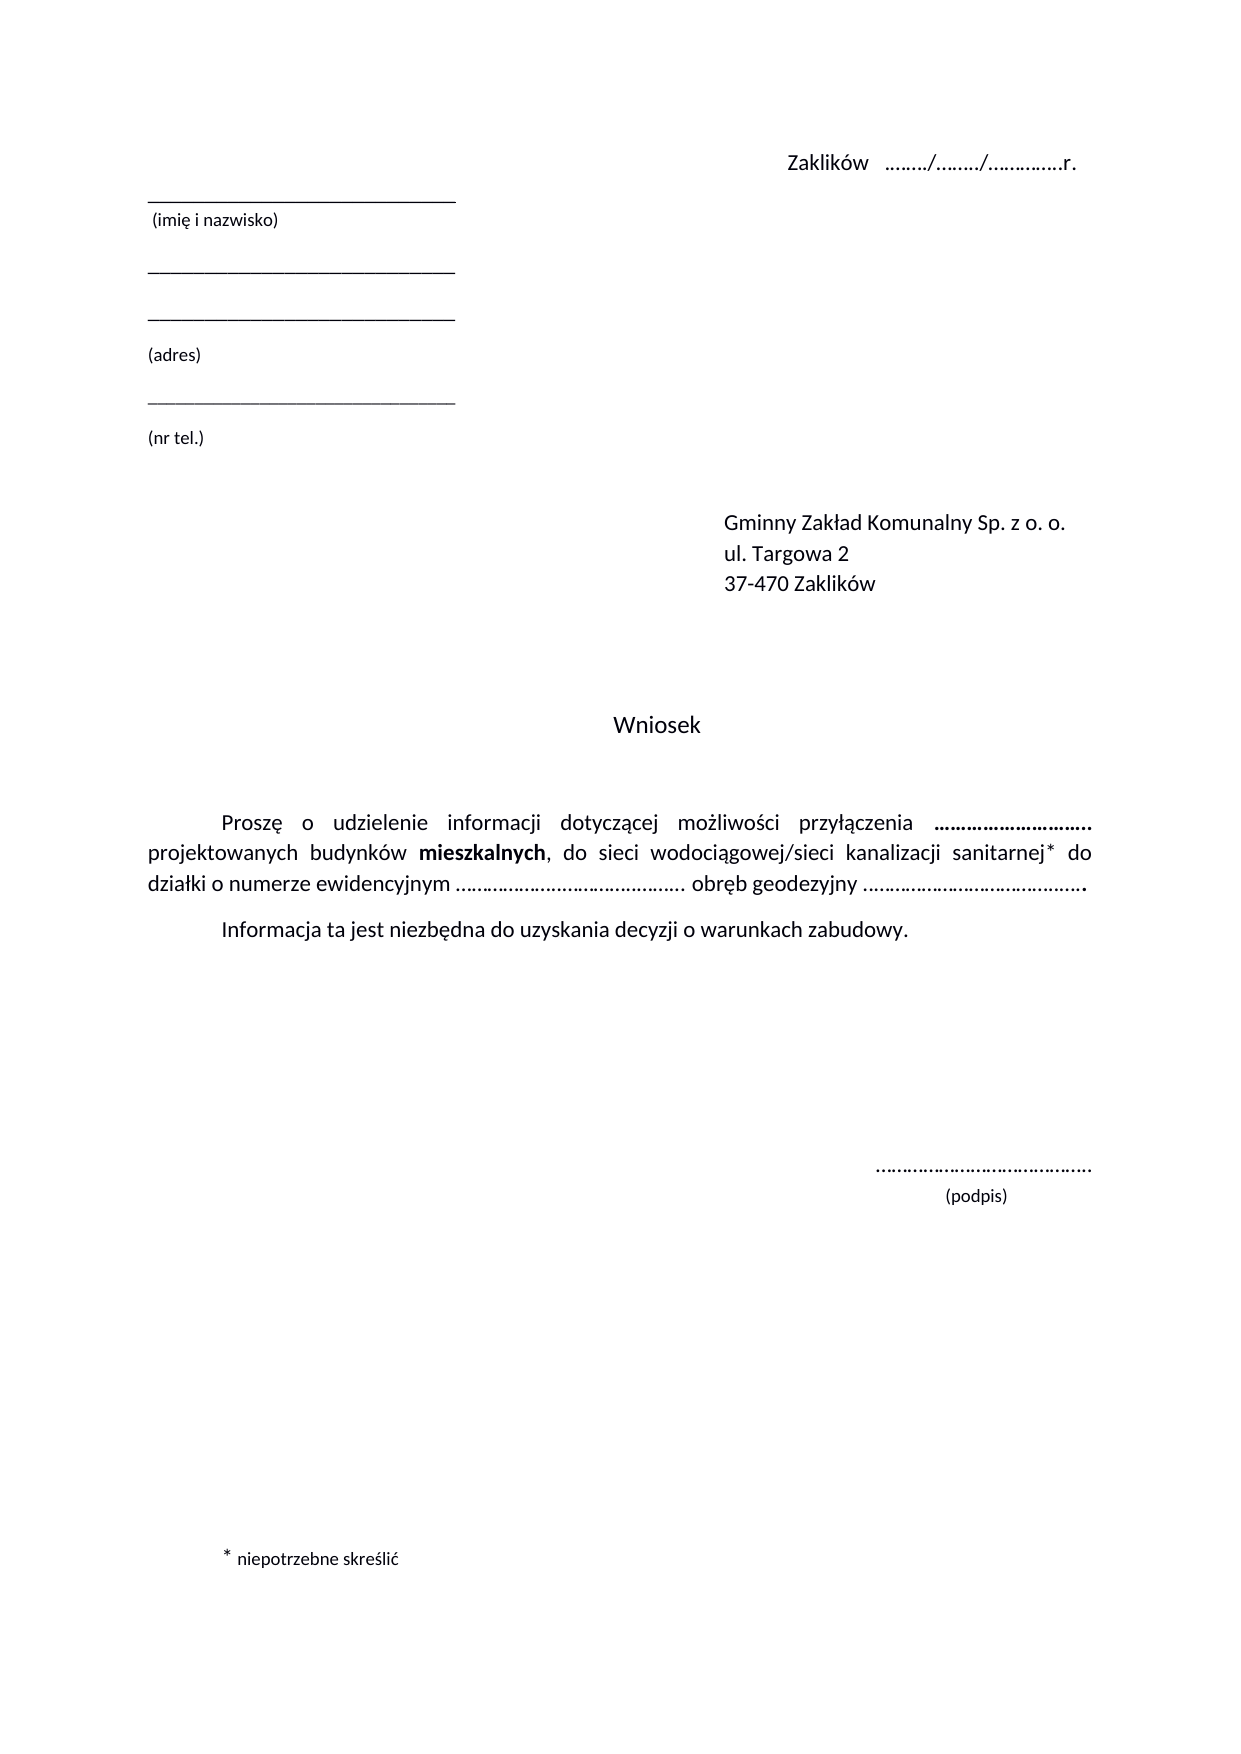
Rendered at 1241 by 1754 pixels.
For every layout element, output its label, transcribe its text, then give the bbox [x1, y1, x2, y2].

text Informacja ta jest niezbędna do uzyskania decyzji o warunkach zabudowy. [148, 916, 1093, 944]
text (adres) [148, 343, 1093, 366]
text Wniosek [148, 709, 1093, 740]
text ul. Targowa 2 [148, 539, 1093, 567]
text ___________________________ [148, 296, 1093, 324]
text Zaklików .……./……../…………..r. [148, 148, 1093, 176]
text Proszę o udzielenie informacji dotyczącej możliwości przyłączenia ……………………….. projektowanych budynków mieszkalnych, do sieci wodociągowej/sieci kanalizacji sanitarnej* do działki o numerze ewidencyjnym ………………..…………..……... obręb geodezyjny ..……………………………..….. [148, 808, 1093, 897]
text Gminny Zakład Komunalny Sp. z o. o. [148, 508, 1093, 537]
text (imię i nazwisko) [148, 208, 1093, 231]
text * niepotrzebne skreślić [148, 1543, 1093, 1571]
text _________________________________ [148, 384, 1093, 407]
text ___________________________ [148, 178, 1093, 206]
text (podpis) [148, 1180, 1093, 1208]
text ………………………………….. [148, 1150, 1093, 1178]
text ___________________________ [148, 249, 1093, 277]
text 37-470 Zaklików [148, 569, 1093, 597]
text (nr tel.) [148, 426, 1093, 449]
